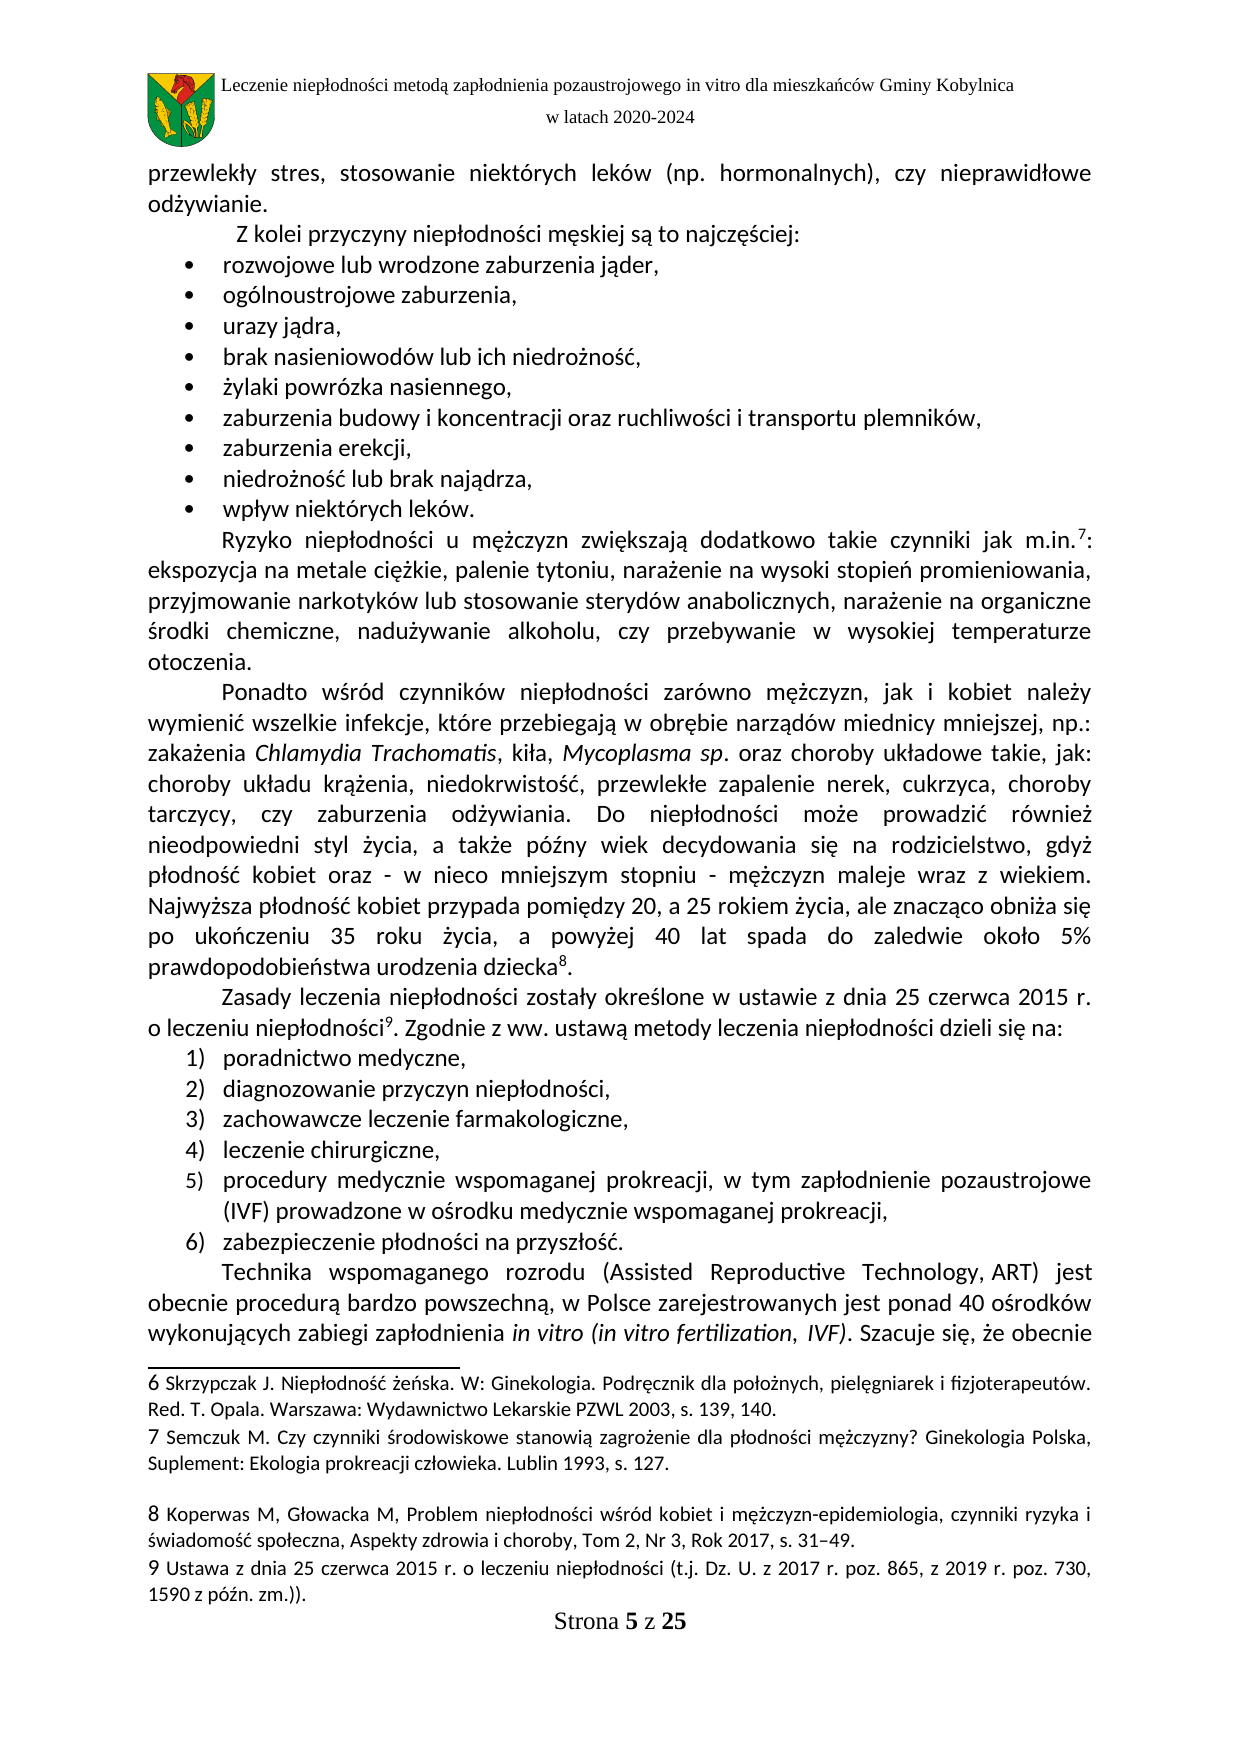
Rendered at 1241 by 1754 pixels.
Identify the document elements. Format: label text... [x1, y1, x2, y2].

text Semczuk M. Czy czynniki środowiskowe stanowią zagrożenie dla płodności mężczyzny? Ginekologia Polska, Suplement: Ekologia prokreacji człowieka. Lublin 1993, s. 127. [148, 1422, 1093, 1475]
text Ponadto wśród czynników niepłodności zarówno mężczyzn, jak i kobiet należy wymienić wszelkie infekcje, które przebiegają w obrębie narządów miednicy mniejszej, np.: zakażenia Chlamydia Trachomatis, kiła, Mycoplasma sp. oraz choroby układowe takie, jak: choroby układu krążenia, niedokrwistość, przewlekłe zapalenie nerek, cukrzyca, choroby tarczycy, czy zaburzenia odżywiania. Do niepłodności może prowadzić również nieodpowiedni styl życia, a także późny wiek decydowania się na rodzicielstwo, gdyż płodność kobiet oraz - w nieco mniejszym stopniu - mężczyzn maleje wraz z wiekiem. Najwyższa płodność kobiet przypada pomiędzy 20, a 25 rokiem życia, ale znacząco obniża się po ukończeniu 35 roku życia, a powyżej 40 lat spada do zaledwie około 5% prawdopodobieństwa urodzenia dziecka. [148, 676, 1093, 982]
list ogólnoustrojowe zaburzenia, [185, 279, 1093, 310]
list zabezpieczenie płodności na przyszłość. [185, 1226, 1093, 1256]
list wpływ niektórych leków. [185, 493, 1093, 524]
text Zasady leczenia niepłodności zostały określone w ustawie z dnia 25 czerwca 2015 r. o leczeniu niepłodności. Zgodnie z ww. ustawą metody leczenia niepłodności dzieli się na: [148, 982, 1093, 1043]
list diagnozowanie przyczyn niepłodności, [185, 1073, 1093, 1104]
list leczenie chirurgiczne, [185, 1134, 1093, 1165]
list zaburzenia budowy i koncentracji oraz ruchliwości i transportu plemników, [185, 402, 1093, 432]
list procedury medycznie wspomaganej prokreacji, w tym zapłodnienie pozaustrojowe (IVF) prowadzone w ośrodku medycznie wspomaganej prokreacji, [185, 1165, 1093, 1226]
list niedrożność lub brak najądrza, [185, 463, 1093, 493]
list żylaki powrózka nasiennego, [185, 371, 1093, 402]
list zachowawcze leczenie farmakologiczne, [185, 1104, 1093, 1134]
text przewlekły stres, stosowanie niektórych leków (np. hormonalnych), czy nieprawidłowe odżywianie. [148, 157, 1093, 218]
text Ryzyko niepłodności u mężczyzn zwiększają dodatkowo takie czynniki jak m.in.: ekspozycja na metale ciężkie, palenie tytoniu, narażenie na wysoki stopień promieniowania, przyjmowanie narkotyków lub stosowanie sterydów anabolicznych, narażenie na organiczne środki chemiczne, nadużywanie alkoholu, czy przebywanie w wysokiej temperaturze otoczenia. [148, 524, 1093, 676]
text Skrzypczak J. Niepłodność żeńska. W: Ginekologia. Podręcznik dla położnych, pielęgniarek i fizjoterapeutów. Red. T. Opala. Warszawa: Wydawnictwo Lekarskie PZWL 2003, s. 139, 140. [148, 1368, 1093, 1422]
list rozwojowe lub wrodzone zaburzenia jąder, [185, 249, 1093, 279]
text Ustawa z dnia 25 czerwca 2015 r. o leczeniu niepłodności (t.j. Dz. U. z 2017 r. poz. 865, z 2019 r. poz. 730, 1590 z późn. zm.)). [148, 1553, 1093, 1606]
list brak nasieniowodów lub ich niedrożność, [185, 341, 1093, 371]
text Z kolei przyczyny niepłodności męskiej są to najczęściej: [148, 218, 1093, 249]
text Koperwas M, Głowacka M, Problem niepłodności wśród kobiet i mężczyzn-epidemiologia, czynniki ryzyka i świadomość społeczna, Aspekty zdrowia i choroby, Tom 2, Nr 3, Rok 2017, s. 31–49. [148, 1499, 1093, 1553]
list urazy jądra, [185, 310, 1093, 341]
list poradnictwo medyczne, [185, 1043, 1093, 1073]
text Technika wspomaganego rozrodu (Assisted Reproductive Technology, ART) jest obecnie procedurą bardzo powszechną, w Polsce zarejestrowanych jest ponad 40 ośrodków wykonujących zabiegi zapłodnienia in vitro (in vitro fertilization, IVF). Szacuje się, że obecnie [148, 1256, 1093, 1348]
list zaburzenia erekcji, [185, 432, 1093, 463]
